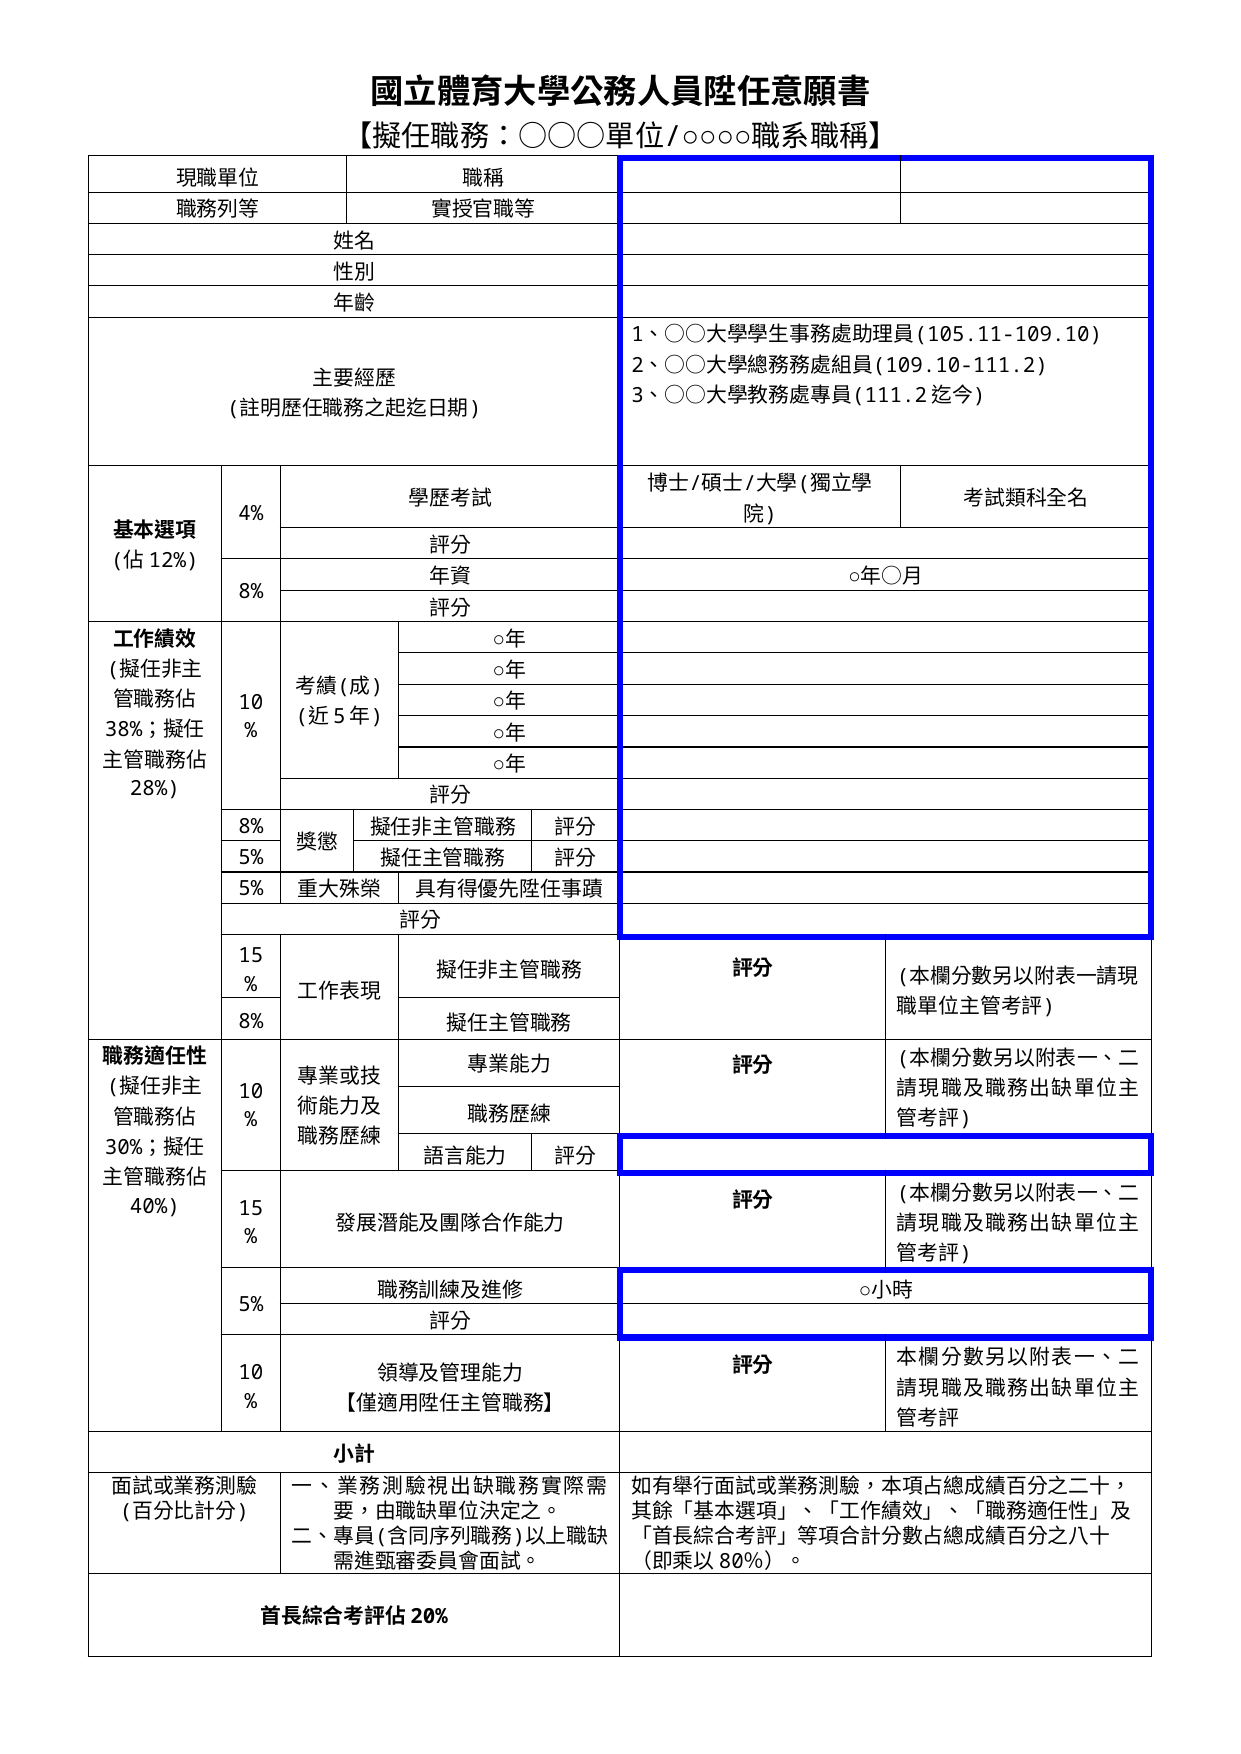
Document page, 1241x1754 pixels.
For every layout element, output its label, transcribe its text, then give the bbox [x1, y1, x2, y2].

table_cell [623, 1139, 1148, 1169]
table_header 現職單位 [89, 156, 346, 192]
table_cell 評分 [281, 1304, 617, 1334]
table_cell [623, 591, 1148, 621]
table_cell 實授官職等 [347, 193, 617, 223]
table_cell 具有得優先陞任事蹟 [399, 873, 617, 903]
table_cell 重大殊榮 [281, 873, 398, 903]
table_cell ○年 [399, 622, 617, 652]
table_cell [623, 716, 1148, 746]
table_cell [623, 685, 1148, 715]
table_cell 面試或業務測驗 (百分比計分) [89, 1473, 280, 1573]
table_cell 評分 [222, 904, 617, 934]
table_cell [623, 193, 900, 223]
table_cell 10% [222, 1040, 280, 1169]
table_cell 評分 [620, 1040, 885, 1133]
table_cell 評分 [620, 1176, 885, 1267]
table_cell 小計 [89, 1432, 619, 1472]
table_cell 評分 [281, 528, 617, 558]
table_cell [623, 904, 1148, 934]
table_cell [623, 810, 1148, 840]
table_cell 8% [222, 559, 280, 621]
table_cell 10% [222, 1335, 280, 1431]
table_cell ○年 [399, 653, 617, 684]
table_cell 姓名 [89, 224, 617, 254]
table_cell ○年 [399, 685, 617, 715]
table_cell 工作表現 [281, 935, 398, 1038]
text 國立體育大學公務人員陞任意願書 [89, 64, 1152, 113]
table_cell 15% [222, 935, 280, 997]
table_header [623, 161, 900, 192]
table_cell ○年 [399, 716, 617, 746]
table_cell 評分 [281, 591, 617, 621]
table_cell [623, 748, 1148, 778]
table_cell ○小時 [623, 1273, 1148, 1303]
table_cell 擬任非主管職務 [399, 935, 619, 997]
table_cell (本欄分數另以附表一、二請現職及職務出缺單位主管考評) [886, 1176, 1151, 1267]
table_cell 評分 [620, 1341, 885, 1431]
table_cell [620, 1574, 1151, 1656]
table_cell [623, 622, 1148, 652]
table_cell ○年 [399, 748, 617, 778]
table_cell [623, 653, 1148, 684]
table_cell 性別 [89, 255, 617, 285]
table_cell 年資 [281, 559, 617, 590]
table_cell 如有舉行面試或業務測驗，本項占總成績百分之二十，其餘「基本選項」、「工作績效」、「職務適任性」及「首長綜合考評」等項合計分數占總成績百分之八十（即乘以80％）。 [620, 1473, 1151, 1573]
table_header 職稱 [347, 156, 617, 192]
text 【擬任職務：○○○單位/○○○○職系職稱】 [89, 113, 1152, 155]
table_cell [623, 528, 1148, 558]
table_cell 本欄分數另以附表一、二請現職及職務出缺單位主管考評 [886, 1341, 1151, 1431]
table_cell 4% [222, 466, 280, 558]
table_cell 發展潛能及團隊合作能力 [281, 1171, 619, 1267]
table_cell 獎懲 [281, 810, 353, 871]
table_cell 工作績效 (擬任非主管職務佔38%；擬任主管職務佔28%) [89, 622, 221, 1038]
table_cell 5% [222, 1268, 280, 1334]
table_cell 專業能力 [399, 1040, 619, 1086]
table_cell 專業或技術能力及職務歷練 [281, 1040, 398, 1169]
table_cell 年齡 [89, 286, 617, 317]
table_cell 8% [222, 810, 280, 840]
table_cell 職務歷練 [399, 1087, 619, 1133]
table_cell [623, 873, 1148, 903]
table_cell [623, 255, 1148, 285]
table_cell 領導及管理能力 【僅適用陞任主管職務】 [281, 1335, 619, 1431]
table_cell 首長綜合考評佔20% [89, 1574, 619, 1656]
table_cell [623, 779, 1148, 809]
table_cell 10% [222, 622, 280, 809]
table_cell 博士/碩士/大學(獨立學院) [623, 466, 900, 527]
table_cell (本欄分數另以附表一請現職單位主管考評) [886, 940, 1151, 1038]
table_cell 5% [222, 873, 280, 903]
table_cell 職務訓練及進修 [281, 1268, 617, 1303]
table_cell 職務適任性 (擬任非主管職務佔30%；擬任主管職務佔40%) [89, 1040, 221, 1431]
table_cell 考績(成) (近5年) [281, 622, 398, 778]
table_cell 8% [222, 998, 280, 1038]
table_cell 5% [222, 841, 280, 871]
table_cell 擬任主管職務 [354, 841, 531, 871]
table_cell 擬任非主管職務 [354, 810, 531, 840]
table_cell [623, 841, 1148, 871]
table_cell 評分 [620, 940, 885, 1038]
table_cell 學歷考試 [281, 466, 617, 527]
table_cell 主要經歷 (註明歷任職務之起迄日期) [89, 318, 617, 465]
table_cell ○年○月 [623, 559, 1148, 590]
table_cell [623, 286, 1148, 317]
table_cell 語言能力 [399, 1134, 531, 1169]
table_cell [901, 193, 1148, 223]
table_cell 評分 [532, 810, 617, 840]
table_cell 擬任主管職務 [399, 998, 619, 1038]
table_cell 評分 [532, 841, 617, 871]
table_cell 1、○○大學學生事務處助理員(105.11-109.10) 2、○○大學總務務處組員(109.10-111.2) 3、○○大學教務處專員(111.2迄今) [623, 318, 1148, 465]
table_cell (本欄分數另以附表一、二請現職及職務出缺單位主管考評) [886, 1040, 1151, 1133]
table_cell 評分 [532, 1134, 617, 1169]
table_cell [623, 1304, 1148, 1334]
table_header [901, 161, 1148, 192]
table_cell 考試類科全名 [901, 466, 1148, 527]
table_cell [623, 224, 1148, 254]
table_cell 評分 [281, 779, 617, 809]
table_cell 一、業務測驗視出缺職務實際需要，由職缺單位決定之。 二、專員(含同序列職務)以上職缺需進甄審委員會面試。 [281, 1473, 619, 1573]
table_cell [620, 1432, 1151, 1472]
table_cell 基本選項 (佔12%) [89, 466, 221, 621]
table_cell 15% [222, 1171, 280, 1267]
table_cell 職務列等 [89, 193, 346, 223]
